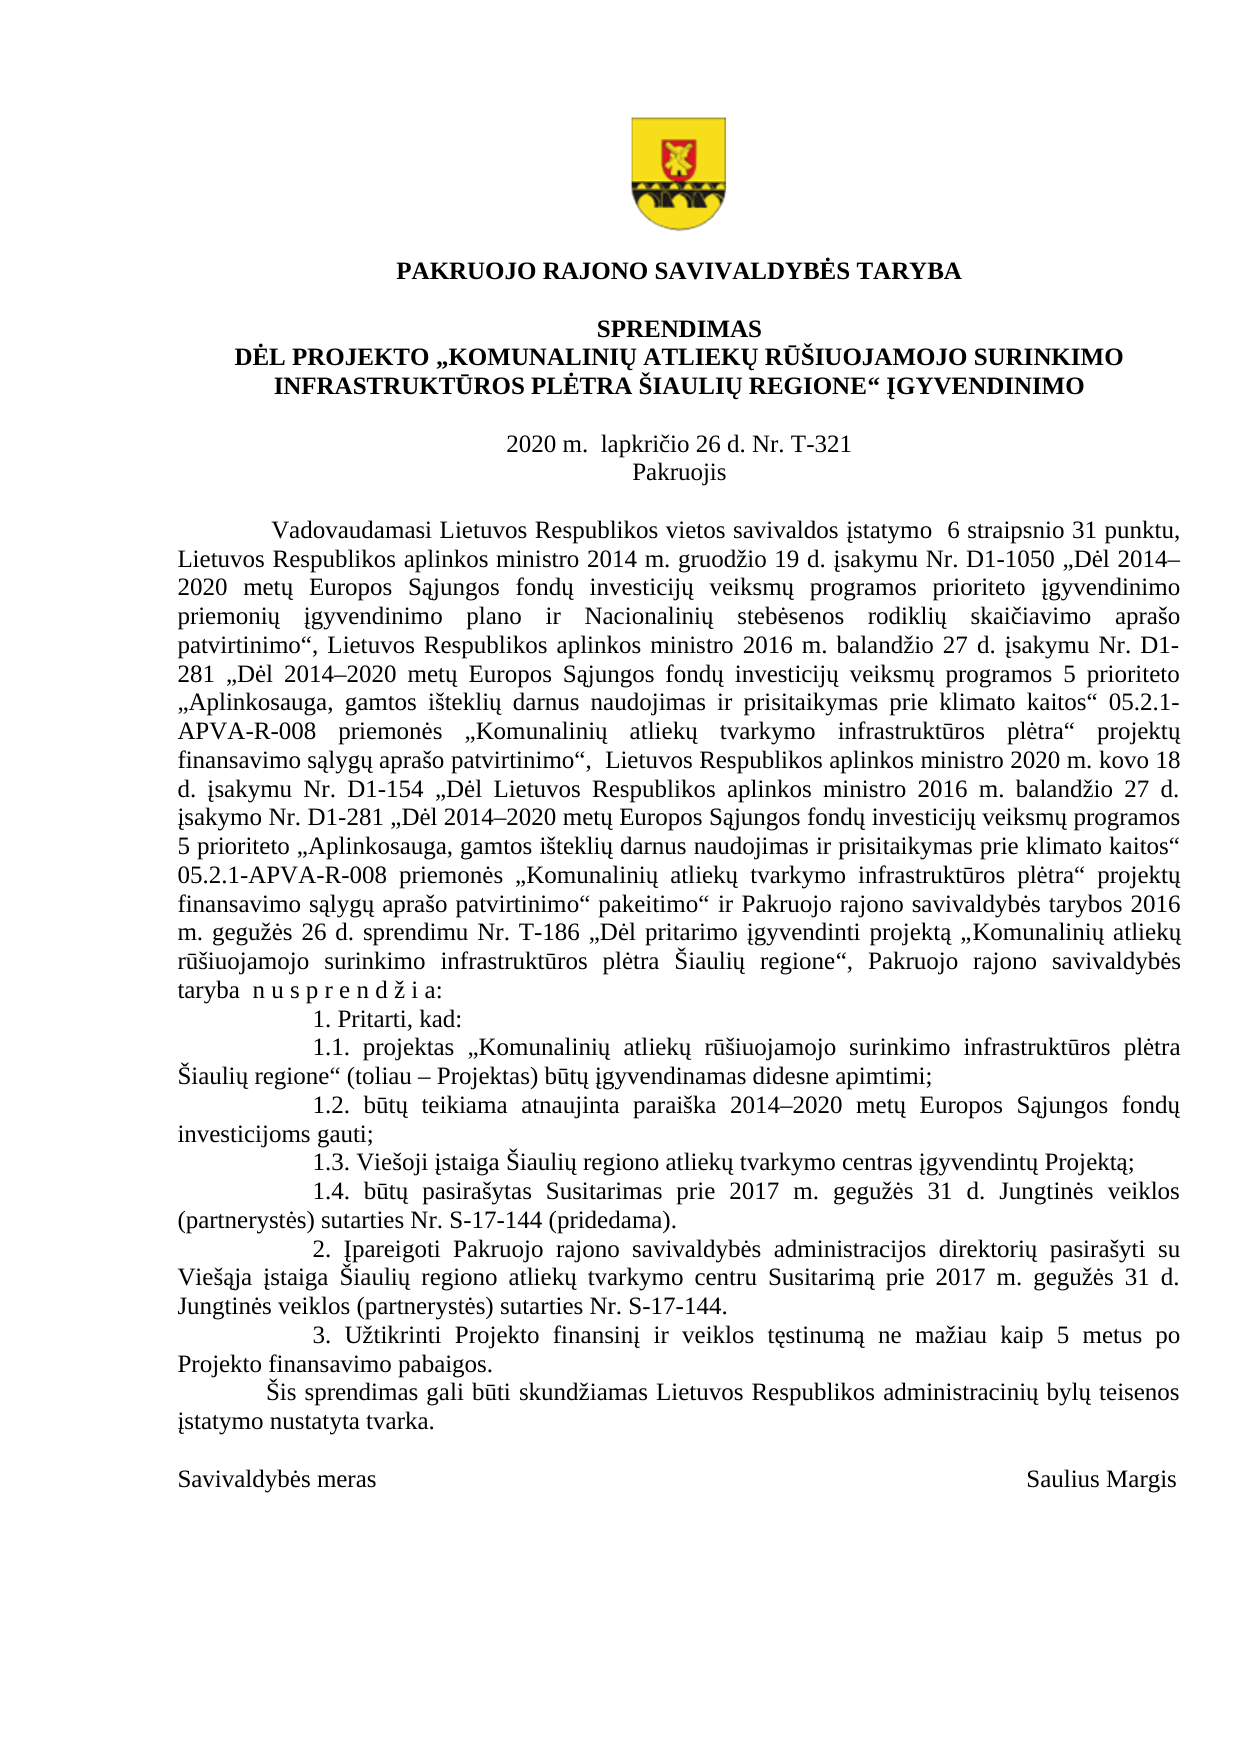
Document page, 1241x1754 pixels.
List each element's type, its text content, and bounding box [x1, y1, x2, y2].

text 3. Užtikrinti Projekto finansinį ir veiklos tęstinumą ne mažiau kaip 5 metus po Projekto finansavimo pabaigos. [177, 1320, 1181, 1377]
text Savivaldybės meras Saulius Margis [177, 1464, 1181, 1492]
text 1. Pritarti, kad: [177, 1004, 1181, 1032]
text Šis sprendimas gali būti skundžiamas Lietuvos Respublikos administracinių bylų teisenos įstatymo nustatyta tvarka. [177, 1377, 1181, 1435]
text 2. Įpareigoti Pakruojo rajono savivaldybės administracijos direktorių pasirašyti su Viešąja įstaiga Šiaulių regiono atliekų tvarkymo centru Susitarimą prie 2017 m. gegužės 31 d. Jungtinės veiklos (partnerystės) sutarties Nr. S-17-144. [177, 1234, 1181, 1320]
text SPRENDIMAS [177, 314, 1181, 342]
text DĖL PROJEKTO „KOMUNALINIŲ ATLIEKŲ RŪŠIUOJAMOJO SURINKIMO INFRASTRUKTŪROS PLĖTRA ŠIAULIŲ REGIONE“ ĮGYVENDINIMO [177, 342, 1181, 400]
text Vadovaudamasi Lietuvos Respublikos vietos savivaldos įstatymo 6 straipsnio 31 punktu, Lietuvos Respublikos aplinkos ministro 2014 m. gruodžio 19 d. įsakymu Nr. D1-1050 „Dėl 2014–2020 metų Europos Sąjungos fondų investicijų veiksmų programos prioriteto įgyvendinimo priemonių įgyvendinimo plano ir Nacionalinių stebėsenos rodiklių skaičiavimo aprašo patvirtinimo“, Lietuvos Respublikos aplinkos ministro 2016 m. balandžio 27 d. įsakymu Nr. D1-281 „Dėl 2014–2020 metų Europos Sąjungos fondų investicijų veiksmų programos 5 prioriteto „Aplinkosauga, gamtos išteklių darnus naudojimas ir prisitaikymas prie klimato kaitos“ 05.2.1-APVA-R-008 priemonės „Komunalinių atliekų tvarkymo infrastruktūros plėtra“ projektų finansavimo sąlygų aprašo patvirtinimo“, Lietuvos Respublikos aplinkos ministro 2020 m. kovo 18 d. įsakymu Nr. D1-154 „Dėl Lietuvos Respublikos aplinkos ministro 2016 m. balandžio 27 d. įsakymo Nr. D1-281 „Dėl 2014–2020 metų Europos Sąjungos fondų investicijų veiksmų programos 5 prioriteto „Aplinkosauga, gamtos išteklių darnus naudojimas ir prisitaikymas prie klimato kaitos“ 05.2.1-APVA-R-008 priemonės „Komunalinių atliekų tvarkymo infrastruktūros plėtra“ projektų finansavimo sąlygų aprašo patvirtinimo“ pakeitimo“ ir Pakruojo rajono savivaldybės tarybos 2016 m. gegužės 26 d. sprendimu Nr. T-186 „Dėl pritarimo įgyvendinti projektą „Komunalinių atliekų rūšiuojamojo surinkimo infrastruktūros plėtra Šiaulių regione“, Pakruojo rajono savivaldybės taryba n u s p r e n d ž i a: [177, 515, 1181, 1004]
text 1.4. būtų pasirašytas Susitarimas prie 2017 m. gegužės 31 d. Jungtinės veiklos (partnerystės) sutarties Nr. S-17-144 (pridedama). [177, 1176, 1181, 1234]
text 2020 m. lapkričio 26 d. Nr. T-321 [177, 429, 1181, 457]
text 1.1. projektas „Komunalinių atliekų rūšiuojamojo surinkimo infrastruktūros plėtra Šiaulių regione“ (toliau – Projektas) būtų įgyvendinamas didesne apimtimi; [177, 1032, 1181, 1090]
text 1.3. Viešoji įstaiga Šiaulių regiono atliekų tvarkymo centras įgyvendintų Projektą; [177, 1147, 1181, 1176]
text PAKRUOJO RAJONO SAVIVALDYBĖS TARYBA [177, 256, 1181, 285]
text 1.2. būtų teikiama atnaujinta paraiška 2014–2020 metų Europos Sąjungos fondų investicijoms gauti; [177, 1090, 1181, 1147]
text Pakruojis [177, 457, 1181, 486]
